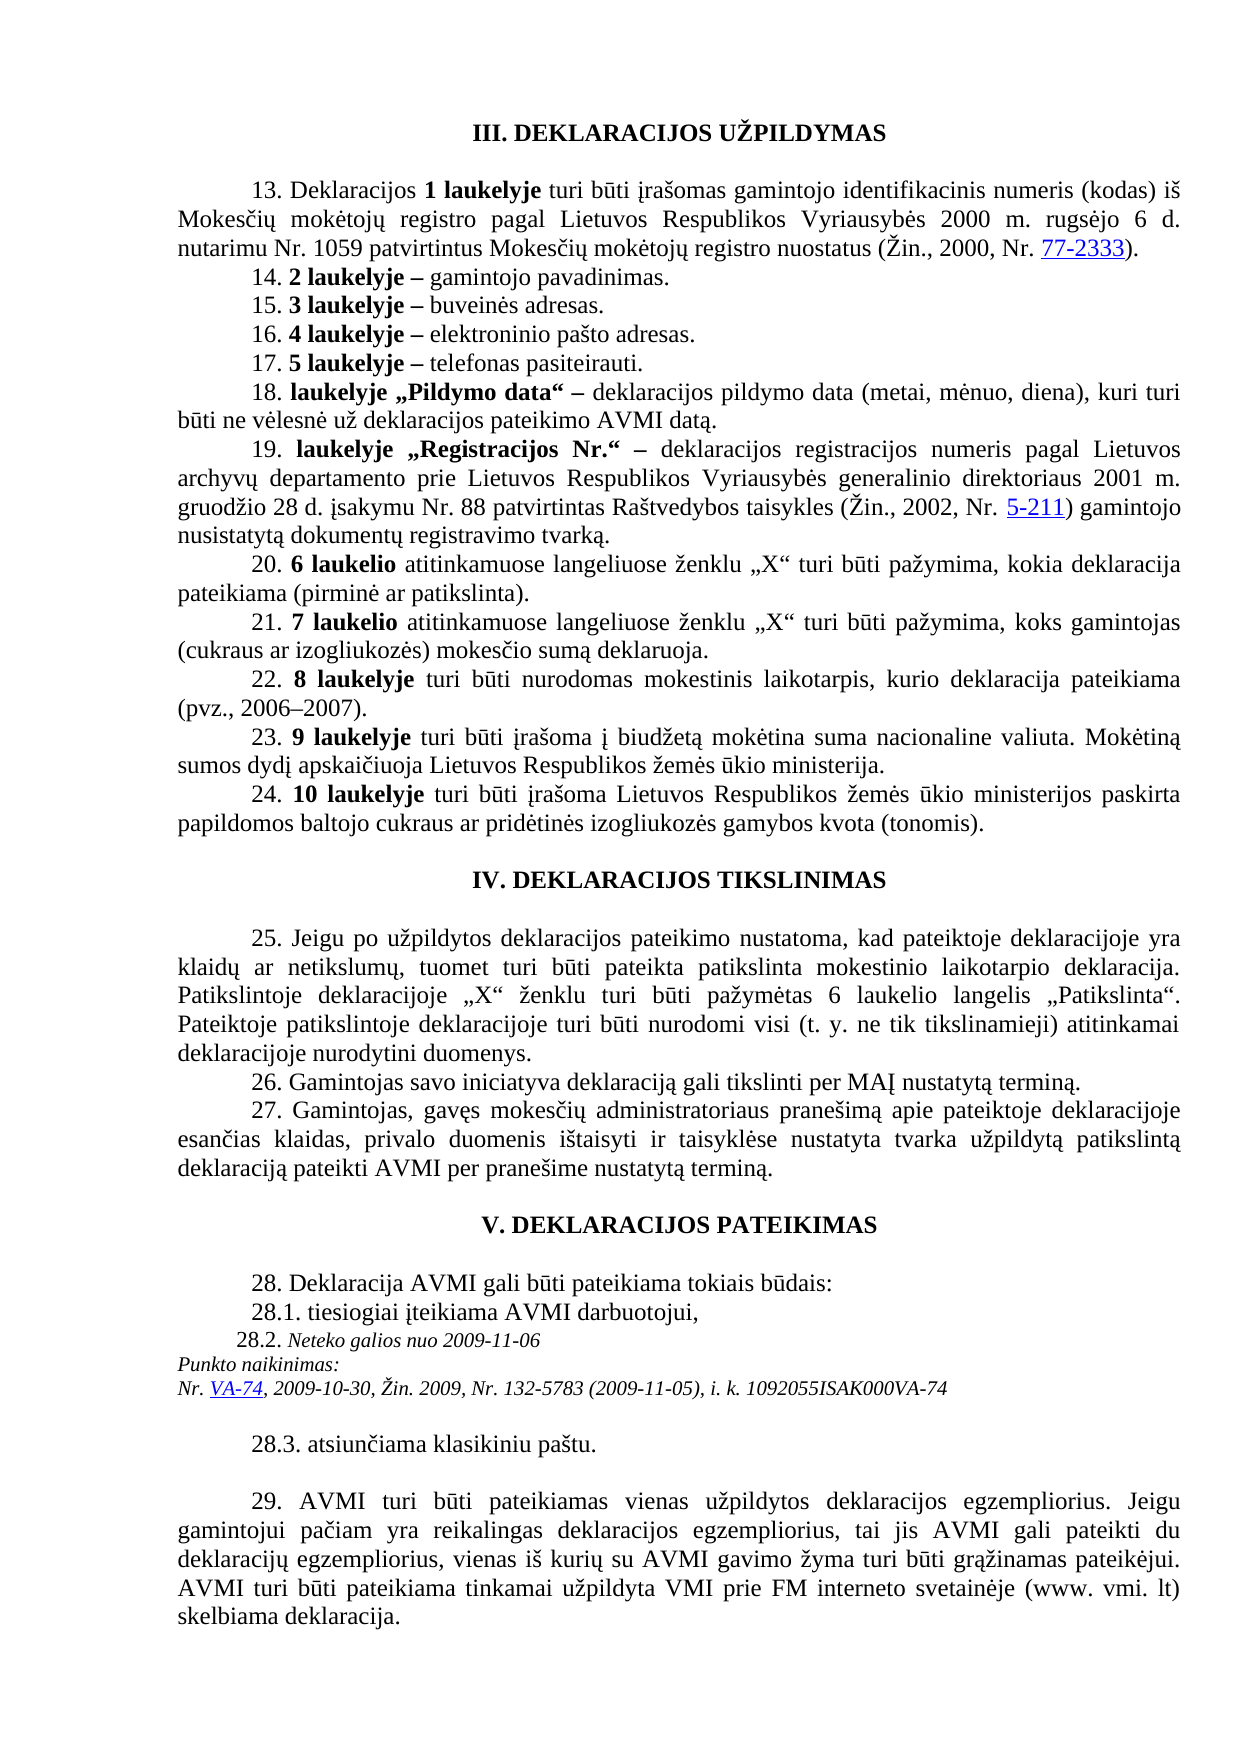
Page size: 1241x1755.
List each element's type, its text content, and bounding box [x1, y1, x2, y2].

text 24. 10 laukelyje turi būti įrašoma Lietuvos Respublikos žemės ūkio ministerijos paskirta papildomos baltojo cukraus ar pridėtinės izogliukozės gamybos kvota (tonomis). [177, 779, 1181, 837]
text 23. 9 laukelyje turi būti įrašoma į biudžetą mokėtina suma nacionaline valiuta. Mokėtiną sumos dydį apskaičiuoja Lietuvos Respublikos žemės ūkio ministerija. [177, 722, 1181, 779]
text III. DEKLARACIJOS UŽPILDYMAS [177, 118, 1181, 147]
text Nr. VA-74, 2009-10-30, Žin. 2009, Nr. 132-5783 (2009-11-05), i. k. 1092055ISAK000VA-74 [177, 1376, 1181, 1400]
text 13. Deklaracijos 1 laukelyje turi būti įrašomas gamintojo identifikacinis numeris (kodas) iš Mokesčių mokėtojų registro pagal Lietuvos Respublikos Vyriausybės 2000 m. rugsėjo 6 d. nutarimu Nr. 1059 patvirtintus Mokesčių mokėtojų registro nuostatus (Žin., 2000, Nr. 77-2333). [177, 176, 1181, 262]
text 21. 7 laukelio atitinkamuose langeliuose ženklu „X“ turi būti pažymima, koks gamintojas (cukraus ar izogliukozės) mokesčio sumą deklaruoja. [177, 607, 1181, 664]
text 28.1. tiesiogiai įteikiama AVMI darbuotojui, [177, 1297, 1181, 1326]
text 26. Gamintojas savo iniciatyva deklaraciją gali tikslinti per MAĮ nustatytą terminą. [177, 1067, 1181, 1096]
text 22. 8 laukelyje turi būti nurodomas mokestinis laikotarpis, kurio deklaracija pateikiama (pvz., 2006–2007). [177, 664, 1181, 722]
text 17. 5 laukelyje – telefonas pasiteirauti. [177, 348, 1181, 377]
text 14. 2 laukelyje – gamintojo pavadinimas. [177, 262, 1181, 291]
text 16. 4 laukelyje – elektroninio pašto adresas. [177, 319, 1181, 348]
text 29. AVMI turi būti pateikiamas vienas užpildytos deklaracijos egzempliorius. Jeigu gamintojui pačiam yra reikalingas deklaracijos egzempliorius, tai jis AVMI gali pateikti du deklaracijų egzempliorius, vienas iš kurių su AVMI gavimo žyma turi būti grąžinamas pateikėjui. AVMI turi būti pateikiama tinkamai užpildyta VMI prie FM interneto svetainėje (www. vmi. lt) skelbiama deklaracija. [177, 1486, 1181, 1630]
text 28. Deklaracija AVMI gali būti pateikiama tokiais būdais: [177, 1268, 1181, 1297]
text Punkto naikinimas: [177, 1352, 1181, 1376]
text IV. DEKLARACIJOS TIKSLINIMAS [177, 866, 1181, 894]
text 19. laukelyje „Registracijos Nr.“ – deklaracijos registracijos numeris pagal Lietuvos archyvų departamento prie Lietuvos Respublikos Vyriausybės generalinio direktoriaus 2001 m. gruodžio 28 d. įsakymu Nr. 88 patvirtintas Raštvedybos taisykles (Žin., 2002, Nr. 5-211) gamintojo nusistatytą dokumentų registravimo tvarką. [177, 434, 1181, 549]
text 25. Jeigu po užpildytos deklaracijos pateikimo nustatoma, kad pateiktoje deklaracijoje yra klaidų ar netikslumų, tuomet turi būti pateikta patikslinta mokestinio laikotarpio deklaracija. Patikslintoje deklaracijoje „X“ ženklu turi būti pažymėtas 6 laukelio langelis „Patikslinta“. Pateiktoje patikslintoje deklaracijoje turi būti nurodomi visi (t. y. ne tik tikslinamieji) atitinkamai deklaracijoje nurodytini duomenys. [177, 923, 1181, 1067]
text 27. Gamintojas, gavęs mokesčių administratoriaus pranešimą apie pateiktoje deklaracijoje esančias klaidas, privalo duomenis ištaisyti ir taisyklėse nustatyta tvarka užpildytą patikslintą deklaraciją pateikti AVMI per pranešime nustatytą terminą. [177, 1096, 1181, 1182]
text 28.3. atsiunčiama klasikiniu paštu. [177, 1429, 1181, 1458]
text 20. 6 laukelio atitinkamuose langeliuose ženklu „X“ turi būti pažymima, kokia deklaracija pateikiama (pirminė ar patikslinta). [177, 549, 1181, 607]
text 15. 3 laukelyje – buveinės adresas. [177, 291, 1181, 319]
text 18. laukelyje „Pildymo data“ – deklaracijos pildymo data (metai, mėnuo, diena), kuri turi būti ne vėlesnė už deklaracijos pateikimo AVMI datą. [177, 377, 1181, 434]
text V. DEKLARACIJOS PATEIKIMAS [177, 1211, 1181, 1239]
text 28.2. Neteko galios nuo 2009-11-06 [177, 1326, 1181, 1352]
